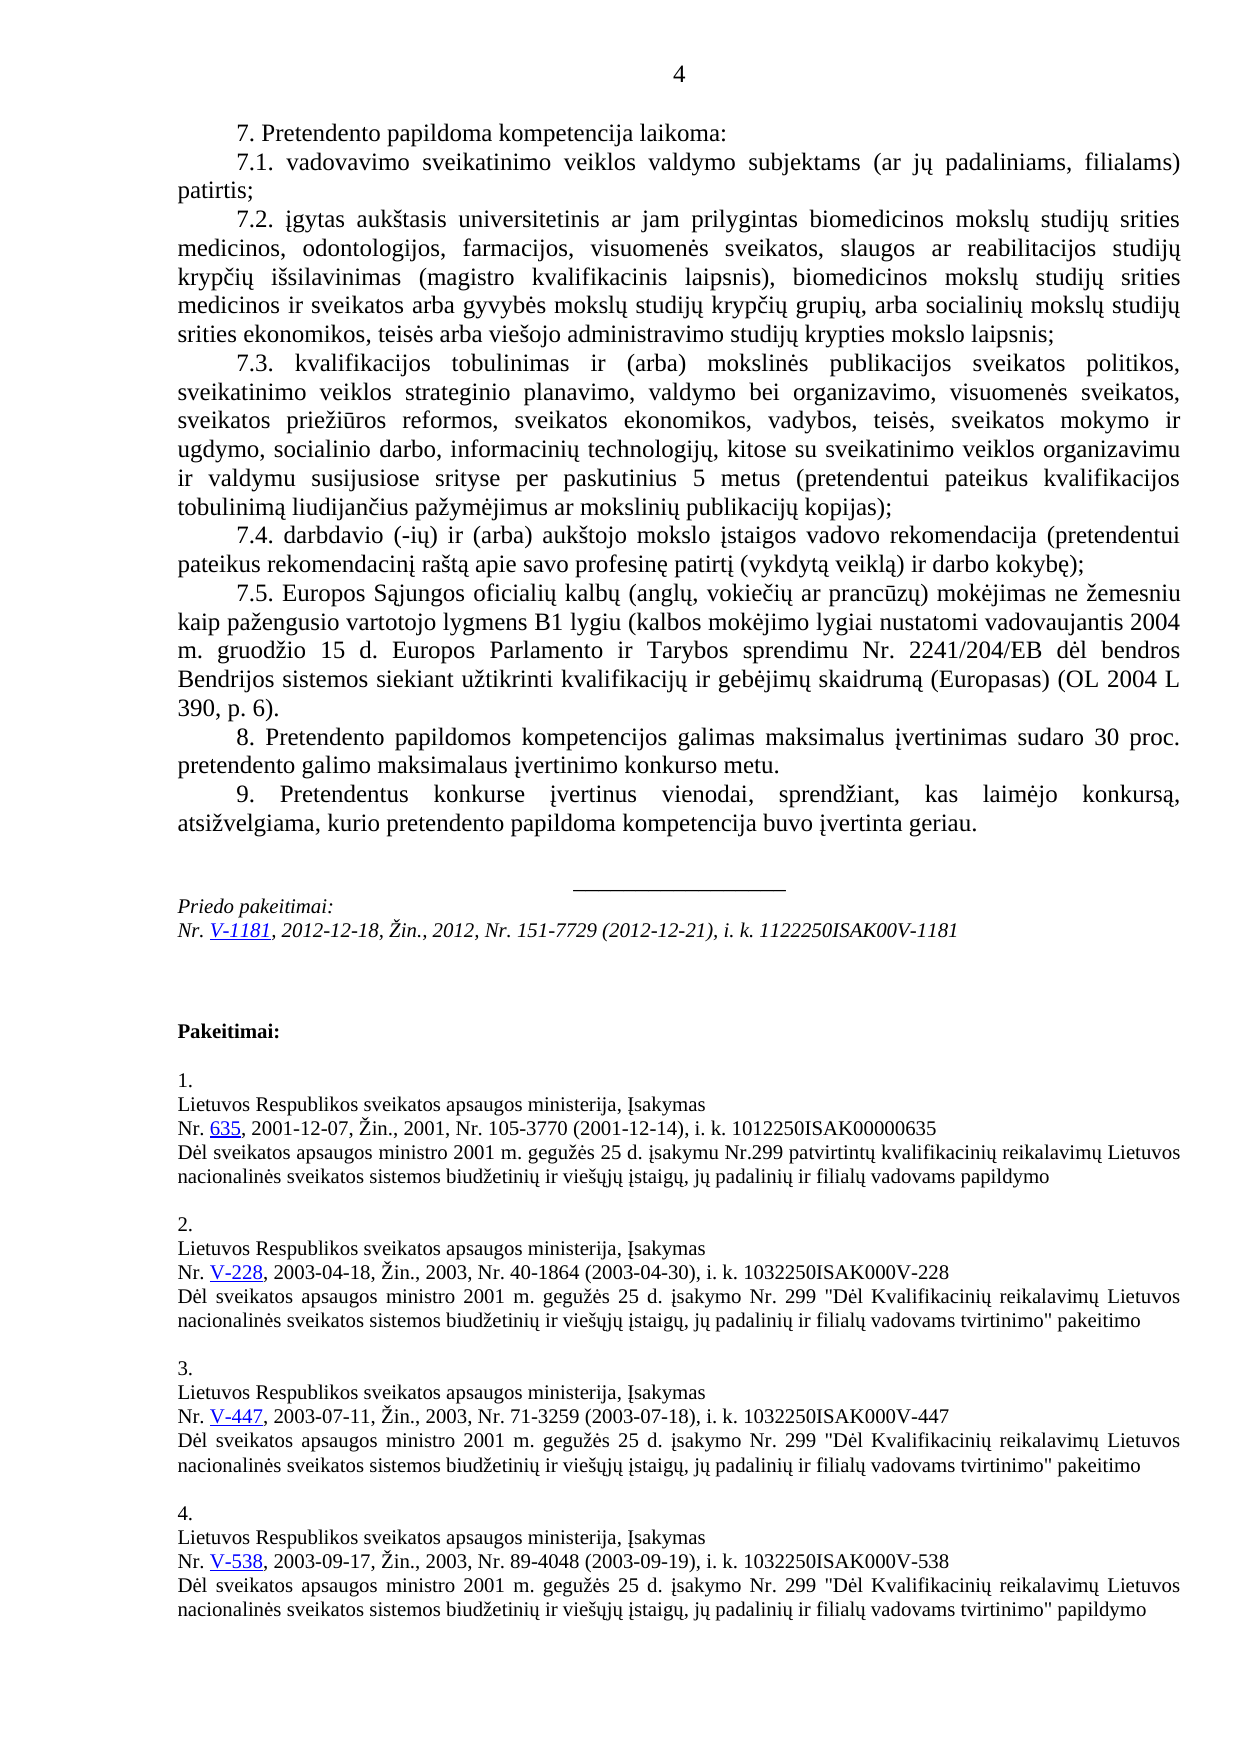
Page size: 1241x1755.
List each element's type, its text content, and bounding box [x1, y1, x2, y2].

text _________________ [177, 866, 1181, 894]
text Lietuvos Respublikos sveikatos apsaugos ministerija, Įsakymas [177, 1092, 1181, 1116]
text Nr. V-538, 2003-09-17, Žin., 2003, Nr. 89-4048 (2003-09-19), i. k. 1032250ISAK000V-538 [177, 1549, 1181, 1573]
text Priedo pakeitimai: [177, 894, 1181, 918]
text Lietuvos Respublikos sveikatos apsaugos ministerija, Įsakymas [177, 1380, 1181, 1404]
text 2. [177, 1212, 1181, 1236]
text Lietuvos Respublikos sveikatos apsaugos ministerija, Įsakymas [177, 1236, 1181, 1260]
text Nr. V-1181, 2012-12-18, Žin., 2012, Nr. 151-7729 (2012-12-21), i. k. 1122250ISAK00V-1181 [177, 918, 1181, 942]
text 1. [177, 1067, 1181, 1092]
text 7.4. darbdavio (-ių) ir (arba) aukštojo mokslo įstaigos vadovo rekomendacija (pretendentui pateikus rekomendacinį raštą apie savo profesinę patirtį (vykdytą veiklą) ir darbo kokybę); [177, 521, 1181, 578]
text 3. [177, 1356, 1181, 1380]
text 7.1. vadovavimo sveikatinimo veiklos valdymo subjektams (ar jų padaliniams, filialams) patirtis; [177, 147, 1181, 204]
text Nr. V-228, 2003-04-18, Žin., 2003, Nr. 40-1864 (2003-04-30), i. k. 1032250ISAK000V-228 [177, 1260, 1181, 1284]
text 7.2. įgytas aukštasis universitetinis ar jam prilygintas biomedicinos mokslų studijų srities medicinos, odontologijos, farmacijos, visuomenės sveikatos, slaugos ar reabilitacijos studijų krypčių išsilavinimas (magistro kvalifikacinis laipsnis), biomedicinos mokslų studijų srities medicinos ir sveikatos arba gyvybės mokslų studijų krypčių grupių, arba socialinių mokslų studijų srities ekonomikos, teisės arba viešojo administravimo studijų krypties mokslo laipsnis; [177, 204, 1181, 348]
text 7.5. Europos Sąjungos oficialių kalbų (anglų, vokiečių ar prancūzų) mokėjimas ne žemesniu kaip pažengusio vartotojo lygmens B1 lygiu (kalbos mokėjimo lygiai nustatomi vadovaujantis 2004 m. gruodžio 15 d. Europos Parlamento ir Tarybos sprendimu Nr. 2241/204/EB dėl bendros Bendrijos sistemos siekiant užtikrinti kvalifikacijų ir gebėjimų skaidrumą (Europasas) (OL 2004 L 390, p. 6). [177, 578, 1181, 722]
text 8. Pretendento papildomos kompetencijos galimas maksimalus įvertinimas sudaro 30 proc. pretendento galimo maksimalaus įvertinimo konkurso metu. [177, 722, 1181, 779]
text 4. [177, 1501, 1181, 1525]
text Pakeitimai: [177, 1019, 1181, 1043]
text Lietuvos Respublikos sveikatos apsaugos ministerija, Įsakymas [177, 1525, 1181, 1549]
text Dėl sveikatos apsaugos ministro 2001 m. gegužės 25 d. įsakymo Nr. 299 "Dėl Kvalifikacinių reikalavimų Lietuvos nacionalinės sveikatos sistemos biudžetinių ir viešųjų įstaigų, jų padalinių ir filialų vadovams tvirtinimo" pakeitimo [177, 1284, 1181, 1332]
text Dėl sveikatos apsaugos ministro 2001 m. gegužės 25 d. įsakymo Nr. 299 "Dėl Kvalifikacinių reikalavimų Lietuvos nacionalinės sveikatos sistemos biudžetinių ir viešųjų įstaigų, jų padalinių ir filialų vadovams tvirtinimo" papildymo [177, 1573, 1181, 1621]
text 9. Pretendentus konkurse įvertinus vienodai, sprendžiant, kas laimėjo konkursą, atsižvelgiama, kurio pretendento papildoma kompetencija buvo įvertinta geriau. [177, 779, 1181, 837]
text Nr. 635, 2001-12-07, Žin., 2001, Nr. 105-3770 (2001-12-14), i. k. 1012250ISAK00000635 [177, 1116, 1181, 1140]
text Nr. V-447, 2003-07-11, Žin., 2003, Nr. 71-3259 (2003-07-18), i. k. 1032250ISAK000V-447 [177, 1404, 1181, 1428]
text Dėl sveikatos apsaugos ministro 2001 m. gegužės 25 d. įsakymu Nr.299 patvirtintų kvalifikacinių reikalavimų Lietuvos nacionalinės sveikatos sistemos biudžetinių ir viešųjų įstaigų, jų padalinių ir filialų vadovams papildymo [177, 1140, 1181, 1188]
text 7.3. kvalifikacijos tobulinimas ir (arba) mokslinės publikacijos sveikatos politikos, sveikatinimo veiklos strateginio planavimo, valdymo bei organizavimo, visuomenės sveikatos, sveikatos priežiūros reformos, sveikatos ekonomikos, vadybos, teisės, sveikatos mokymo ir ugdymo, socialinio darbo, informacinių technologijų, kitose su sveikatinimo veiklos organizavimu ir valdymu susijusiose srityse per paskutinius 5 metus (pretendentui pateikus kvalifikacijos tobulinimą liudijančius pažymėjimus ar mokslinių publikacijų kopijas); [177, 348, 1181, 521]
text 7. Pretendento papildoma kompetencija laikoma: [177, 118, 1181, 147]
text Dėl sveikatos apsaugos ministro 2001 m. gegužės 25 d. įsakymo Nr. 299 "Dėl Kvalifikacinių reikalavimų Lietuvos nacionalinės sveikatos sistemos biudžetinių ir viešųjų įstaigų, jų padalinių ir filialų vadovams tvirtinimo" pakeitimo [177, 1428, 1181, 1477]
